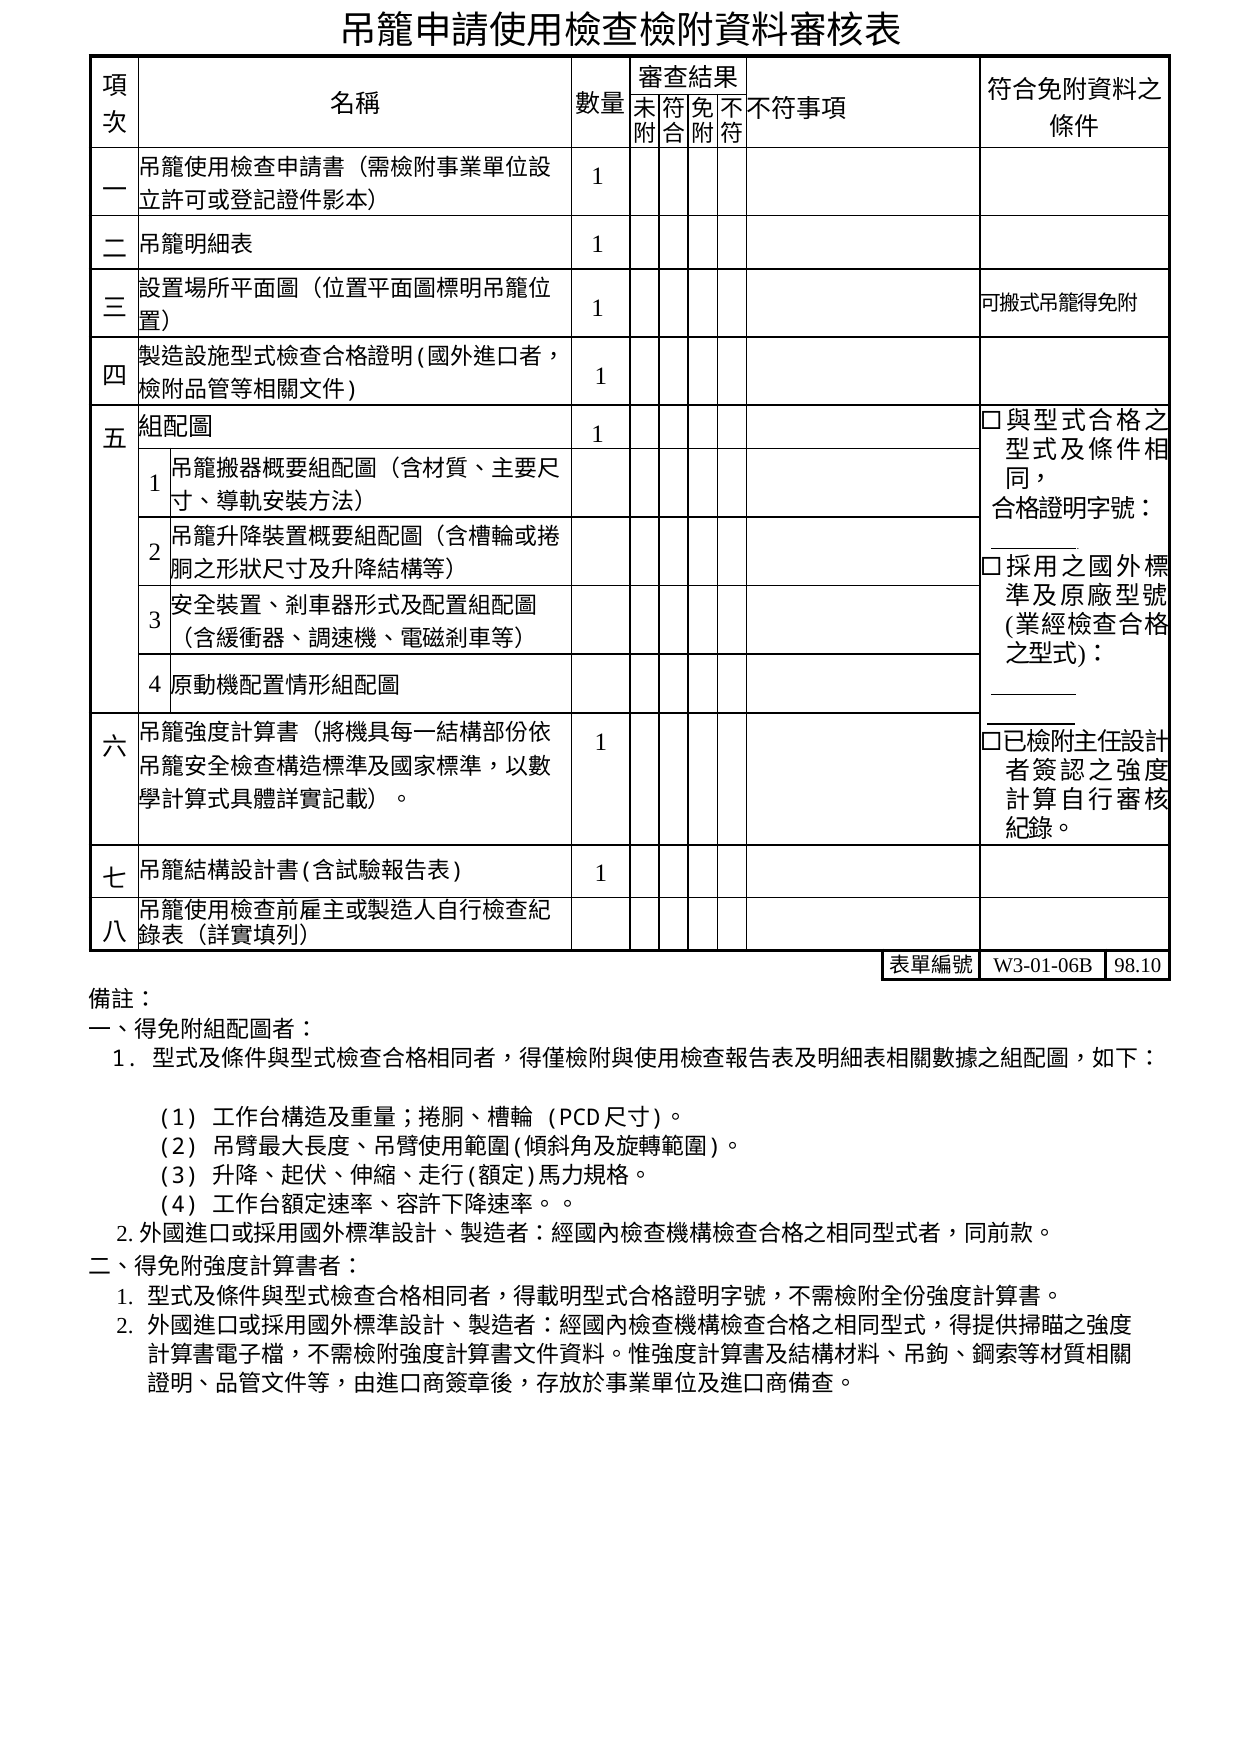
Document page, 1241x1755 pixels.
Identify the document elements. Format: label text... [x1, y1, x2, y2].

table_cell [718, 518, 746, 584]
table_cell [630, 952, 659, 978]
table_cell [747, 846, 979, 897]
table_cell 組配圖 [139, 406, 571, 447]
table_cell [631, 898, 658, 948]
table_header 項次 [92, 58, 138, 147]
table_cell [572, 449, 629, 516]
table_cell [631, 846, 658, 897]
table_cell [660, 898, 687, 948]
text 2. 外國進口或採用國外標準設計、製造者：經國內檢查機構檢查合格之相同型式者，同前款。 [89, 1218, 1152, 1248]
table_cell [718, 846, 746, 897]
table_cell 三 [92, 270, 138, 336]
table_cell [747, 148, 979, 215]
table_cell 與型式合格之型式及條件相同， 合格證明字號： 採用之國外標準及原廠型號(業經檢查合格之型式)： 已檢附主任設計者簽認之強度計算自行審核紀錄。 [981, 406, 1168, 844]
table_cell [746, 952, 881, 978]
table_cell [660, 518, 687, 584]
table_cell W3-01-06B [981, 952, 1104, 978]
table_cell [718, 714, 746, 844]
table_cell 3 [139, 586, 170, 653]
table_cell [981, 846, 1168, 897]
table_cell [659, 952, 688, 978]
table_cell 七 [92, 846, 138, 897]
text (4) 工作台額定速率、容許下降速率。。 [89, 1189, 1152, 1218]
table_cell 設置場所平面圖（位置平面圖標明吊籠位置） [139, 270, 571, 336]
table_cell [689, 898, 717, 948]
table_cell [571, 952, 630, 978]
table_cell 製造設施型式檢查合格證明(國外進口者，檢附品管等相關文件) [139, 338, 571, 404]
table_cell [572, 586, 629, 653]
table_cell 1 [139, 449, 170, 516]
table_cell 未附 [631, 95, 658, 147]
table_cell [689, 586, 717, 653]
table_cell [718, 655, 746, 712]
table_cell [171, 952, 571, 978]
table_cell [688, 952, 717, 978]
text 一、得免附組配圖者： [89, 1014, 1152, 1043]
table_cell [631, 406, 658, 447]
table_header 不符事項 [747, 58, 979, 147]
table_cell [718, 406, 746, 447]
table_cell [660, 449, 687, 516]
table_cell 符合 [660, 95, 687, 147]
table_cell 五 [92, 406, 138, 712]
table_cell [717, 952, 746, 978]
table_cell [718, 586, 746, 653]
table_cell 4 [139, 655, 170, 712]
text (3) 升降、起伏、伸縮、走行(額定)馬力規格。 [89, 1160, 1152, 1189]
table_cell [689, 846, 717, 897]
table_cell [631, 586, 658, 653]
table_cell [631, 655, 658, 712]
table_cell 二 [92, 216, 138, 268]
table_cell 2 [139, 518, 170, 584]
table_cell [747, 449, 979, 516]
table_cell [747, 714, 979, 844]
table_header 符合免附資料之條件 [981, 58, 1168, 147]
table_cell [747, 586, 979, 653]
table_cell [631, 518, 658, 584]
table_cell [718, 216, 746, 268]
table_cell 免附 [689, 95, 717, 147]
table_header 名稱 [139, 58, 571, 147]
table_cell 1 [572, 216, 629, 268]
table_cell 六 [92, 714, 138, 844]
table_cell [689, 148, 717, 215]
table_cell [631, 216, 658, 268]
table_cell 吊籠使用檢查前雇主或製造人自行檢查紀錄表（詳實填列） [139, 898, 571, 948]
text 吊籠申請使用檢查檢附資料審核表 [89, 0, 1152, 54]
table_cell 不符 [718, 95, 746, 147]
table_cell [747, 270, 979, 336]
table_cell [90, 952, 138, 978]
table_cell [718, 270, 746, 336]
table_cell [631, 714, 658, 844]
text 2. 外國進口或採用國外標準設計、製造者：經國內檢查機構檢查合格之相同型式，得提供掃瞄之強度計算書電子檔，不需檢附強度計算書文件資料。惟強度計算書及結構材料、吊鉤、鋼索等材質相關證明、品管文件等，由進口商簽章後，存放於事業單位及進口商備查。 [89, 1310, 1152, 1398]
table_cell [981, 338, 1168, 404]
table_cell [747, 518, 979, 584]
table_cell 1 [572, 148, 629, 215]
table_cell [718, 148, 746, 215]
table_header 數量 [572, 58, 629, 147]
table_cell [689, 714, 717, 844]
table_cell [660, 148, 687, 215]
text 1. 型式及條件與型式檢查合格相同者，得載明型式合格證明字號，不需檢附全份強度計算書。 [89, 1281, 1152, 1310]
table_cell 吊籠使用檢查申請書（需檢附事業單位設立許可或登記證件影本） [139, 148, 571, 215]
table_cell [981, 148, 1168, 215]
table_cell 四 [92, 338, 138, 404]
table_cell [981, 898, 1168, 948]
table_cell [689, 655, 717, 712]
table_cell [660, 270, 687, 336]
table_cell [660, 216, 687, 268]
table_cell 可搬式吊籠得免附 [981, 270, 1168, 336]
table_cell [689, 406, 717, 447]
table_cell [747, 216, 979, 268]
table_cell 原動機配置情形組配圖 [171, 655, 571, 712]
table_cell [660, 655, 687, 712]
table_cell [747, 406, 979, 447]
table_cell 吊籠強度計算書（將機具每一結構部份依吊籠安全檢查構造標準及國家標準，以數學計算式具體詳實記載）。 [139, 714, 571, 844]
table_cell [631, 449, 658, 516]
table_cell [689, 216, 717, 268]
table_cell 一 [92, 148, 138, 215]
table_cell 1 [572, 406, 629, 447]
text 二、得免附強度計算書者： [89, 1248, 1152, 1281]
table_cell [689, 518, 717, 584]
table_cell [660, 846, 687, 897]
table_cell [718, 338, 746, 404]
table_cell [631, 338, 658, 404]
table_cell 安全裝置、剎車器形式及配置組配圖（含緩衝器、調速機、電磁剎車等） [171, 586, 571, 653]
table_cell 吊籠升降裝置概要組配圖（含槽輪或捲胴之形狀尺寸及升降結構等） [171, 518, 571, 584]
text (2) 吊臂最大長度、吊臂使用範圍(傾斜角及旋轉範圍)。 [89, 1131, 1152, 1160]
table_cell 吊籠明細表 [139, 216, 571, 268]
table_cell [660, 406, 687, 447]
table_cell [718, 898, 746, 948]
table_cell [747, 898, 979, 948]
table_header 審查結果 [631, 58, 746, 94]
table_cell [747, 655, 979, 712]
table_cell [660, 586, 687, 653]
table_cell [631, 148, 658, 215]
table_cell 表單編號 [884, 952, 978, 978]
text (1) 工作台構造及重量；捲胴、槽輪 (PCD尺寸)。 [89, 1102, 1152, 1131]
table_cell [689, 449, 717, 516]
table_cell 吊籠結構設計書(含試驗報告表) [139, 846, 571, 897]
table_cell [660, 714, 687, 844]
table_cell [572, 655, 629, 712]
table_cell [981, 216, 1168, 268]
text 1. 型式及條件與型式檢查合格相同者，得僅檢附與使用檢查報告表及明細表相關數據之組配圖，如下： [111, 1043, 1152, 1102]
table_cell [718, 449, 746, 516]
table_cell [747, 338, 979, 404]
table_cell [689, 338, 717, 404]
table_cell [631, 270, 658, 336]
table_cell [572, 518, 629, 584]
table_cell [660, 338, 687, 404]
table_cell [139, 952, 171, 978]
table_cell 1 [572, 714, 629, 844]
table_cell 1 [572, 846, 629, 897]
table_cell [572, 898, 629, 948]
table_cell 八 [92, 898, 138, 948]
table_cell 98.10 [1107, 952, 1168, 978]
table_cell 1 [572, 338, 629, 404]
table_cell 1 [572, 270, 629, 336]
text 備註： [89, 981, 1152, 1014]
table_cell 吊籠搬器概要組配圖（含材質、主要尺寸、導軌安裝方法） [171, 449, 571, 516]
table_cell [689, 270, 717, 336]
